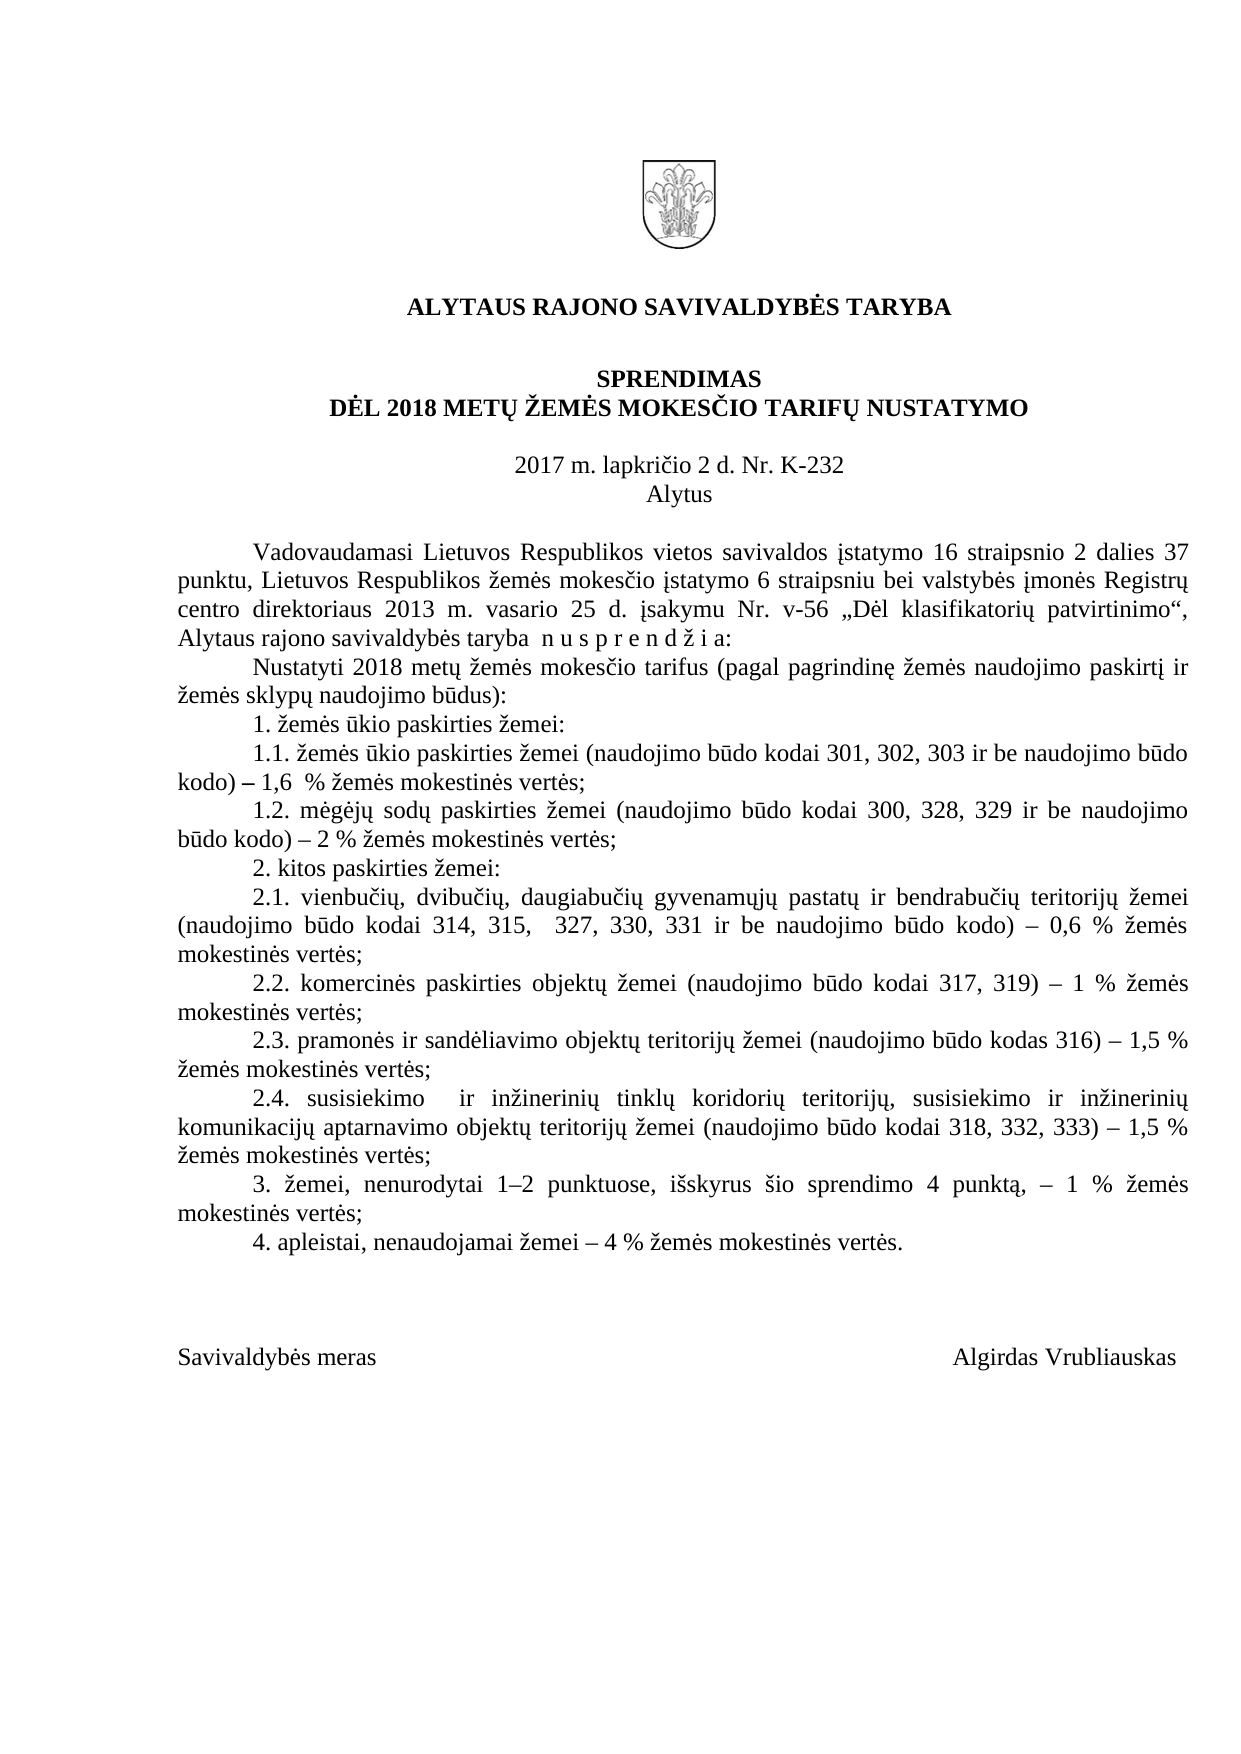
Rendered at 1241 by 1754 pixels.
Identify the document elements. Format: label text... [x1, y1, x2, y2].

text SPRENDIMAS [177, 364, 1181, 393]
text Vadovaudamasi Lietuvos Respublikos vietos savivaldos įstatymo 16 straipsnio 2 dalies 37 punktu, Lietuvos Respublikos žemės mokesčio įstatymo 6 straipsniu bei valstybės įmonės Registrų centro direktoriaus 2013 m. vasario 25 d. įsakymu Nr. v-56 „Dėl klasifikatorių patvirtinimo“, Alytaus rajono savivaldybės taryba n u s p r e n d ž i a: [177, 537, 1189, 652]
text Nustatyti 2018 metų žemės mokesčio tarifus (pagal pagrindinę žemės naudojimo paskirtį ir žemės sklypų naudojimo būdus): [177, 652, 1189, 709]
text 2.2. komercinės paskirties objektų žemei (naudojimo būdo kodai 317, 319) – 1 % žemės mokestinės vertės; [177, 968, 1189, 1025]
text ALYTAUS RAJONO SAVIVALDYBĖS TARYBA [177, 292, 1181, 321]
text 2017 m. lapkričio 2 d. Nr. K-232 [177, 450, 1181, 479]
text DĖL 2018 METŲ ŽEMĖS MOKESČIO TARIFŲ NUSTATYMO [177, 393, 1181, 422]
text 2. kitos paskirties žemei: [177, 853, 1189, 882]
text Alytus [177, 479, 1181, 508]
text Savivaldybės meras Algirdas Vrubliauskas [177, 1342, 1181, 1370]
text 2.4. susisiekimo ir inžinerinių tinklų koridorių teritorijų, susisiekimo ir inžinerinių komunikacijų aptarnavimo objektų teritorijų žemei (naudojimo būdo kodai 318, 332, 333) – 1,5 % žemės mokestinės vertės; [177, 1083, 1189, 1169]
text 4. apleistai, nenaudojamai žemei – 4 % žemės mokestinės vertės. [252, 1227, 1189, 1255]
text 1.2. mėgėjų sodų paskirties žemei (naudojimo būdo kodai 300, 328, 329 ir be naudojimo būdo kodo) – 2 % žemės mokestinės vertės; [177, 795, 1189, 853]
text 3. žemei, nenurodytai 1–2 punktuose, išskyrus šio sprendimo 4 punktą, – 1 % žemės mokestinės vertės; [177, 1169, 1189, 1227]
text 2.3. pramonės ir sandėliavimo objektų teritorijų žemei (naudojimo būdo kodas 316) – 1,5 % žemės mokestinės vertės; [177, 1025, 1189, 1083]
text 2.1. vienbučių, dvibučių, daugiabučių gyvenamųjų pastatų ir bendrabučių teritorijų žemei (naudojimo būdo kodai 314, 315, 327, 330, 331 ir be naudojimo būdo kodo) – 0,6 % žemės mokestinės vertės; [177, 882, 1189, 968]
text 1. žemės ūkio paskirties žemei: [177, 709, 1189, 738]
text 1.1. žemės ūkio paskirties žemei (naudojimo būdo kodai 301, 302, 303 ir be naudojimo būdo kodo) – 1,6 % žemės mokestinės vertės; [177, 738, 1189, 795]
